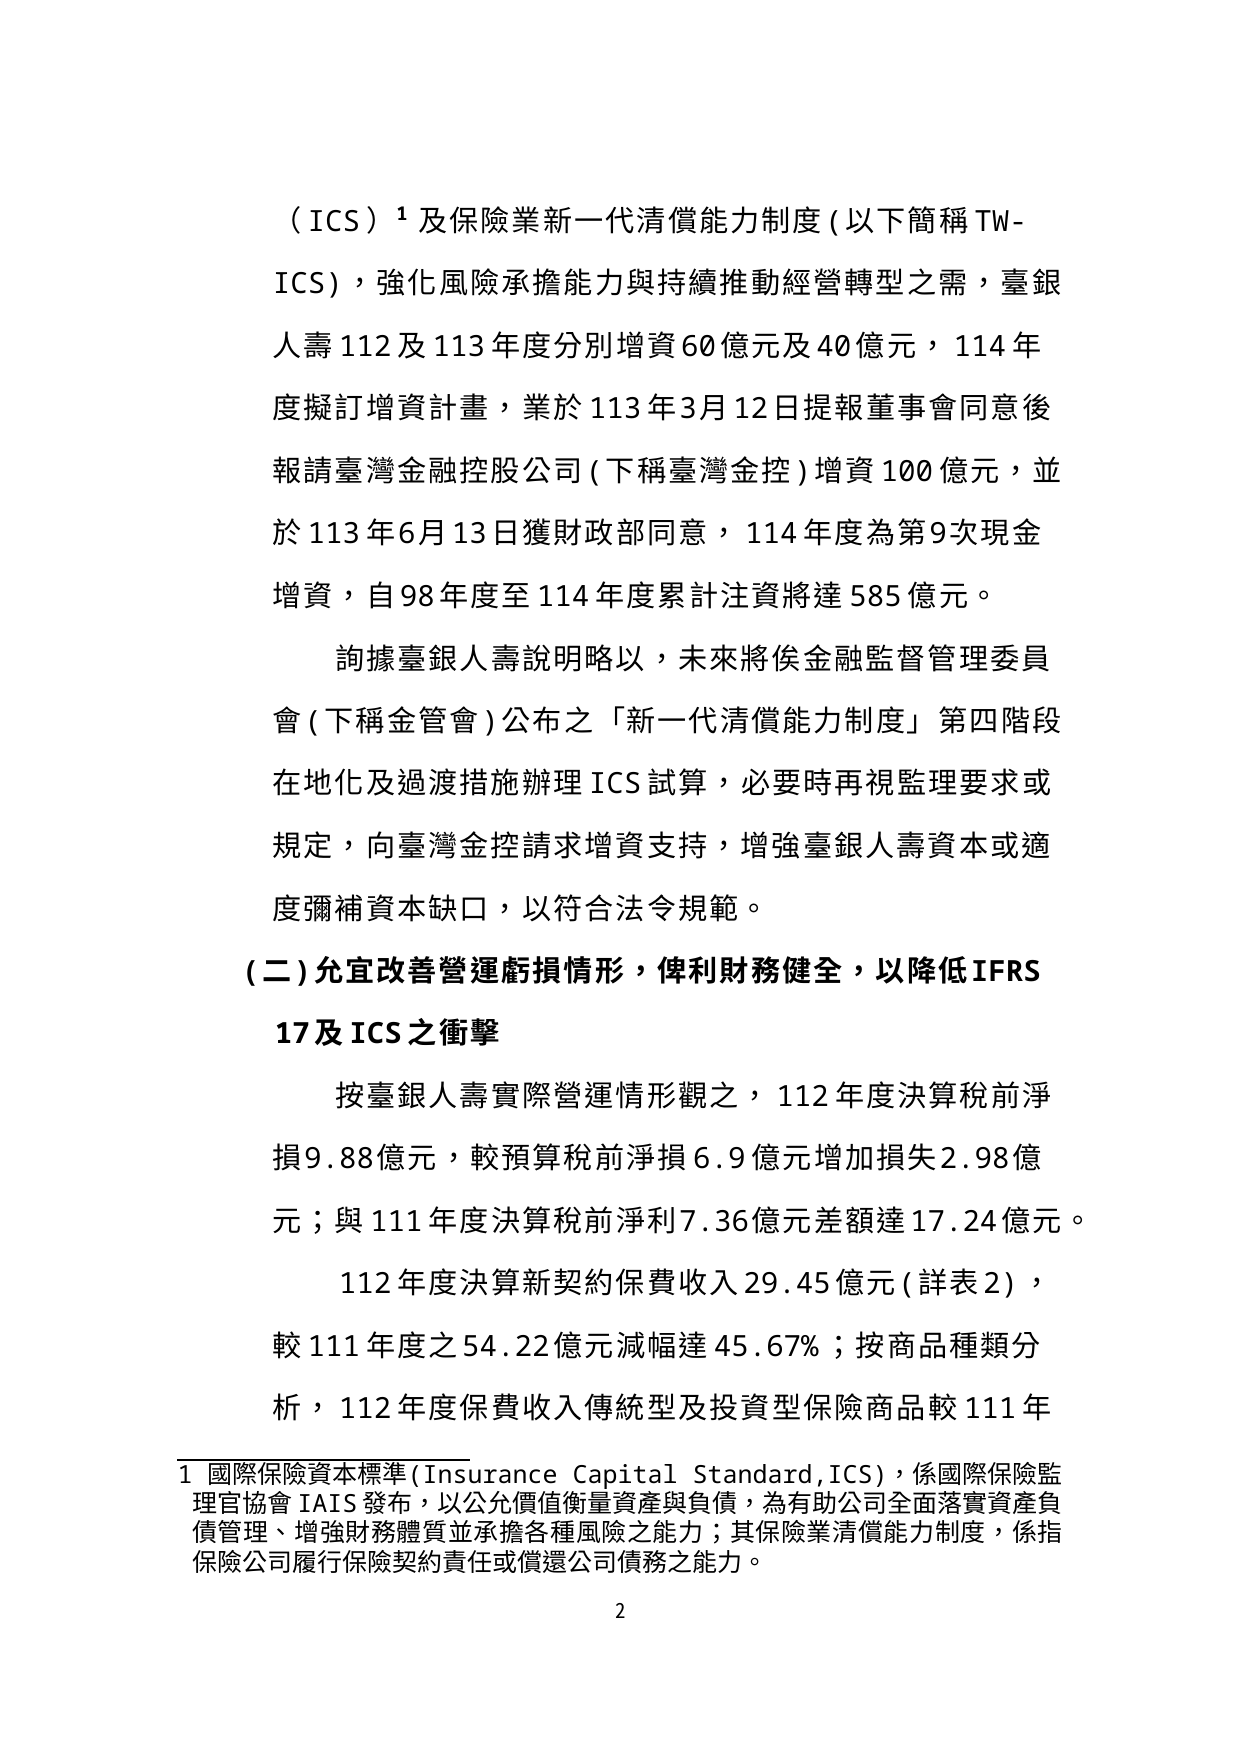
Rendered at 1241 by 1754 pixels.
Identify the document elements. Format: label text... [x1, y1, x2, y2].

text 國際保險資本標準(Insurance Capital Standard,ICS)，係國際保險監理官協會IAIS發布，以公允價值衡量資產與負債，為有助公司全面落實資產負債管理、增強財務體質並承擔各種風險之能力；其保險業清償能力制度，係指保險公司履行保險契約責任或償還公司債務之能力。 [177, 1460, 1063, 1577]
text (二)允宜改善營運虧損情形，俾利財務健全，以降低IFRS 17及ICS之衝擊 [236, 927, 1063, 1052]
text 按臺銀人壽實際營運情形觀之，112年度決算稅前淨損9.88億元，較預算稅前淨損6.9億元增加損失2.98億元；與111年度決算稅前淨利7.36億元差額達17.24億元。 [266, 1052, 1063, 1240]
text 112年度決算新契約保費收入29.45億元(詳表2)，較111年度之54.22億元減幅達45.67%；按商品種類分析，112年度保費收入傳統型及投資型保險商品較111年度減幅分別達35.49%及53.34%，惟全國壽險業112年度新契約保費收入，無論係傳統型抑或是投資型之保費收入，均較臺銀人壽111年度減幅緩和，營運情形亟待改進。 [266, 1240, 1063, 1427]
text 詢據臺銀人壽說明略以，未來將俟金融監督管理委員會(下稱金管會)公布之「新一代清償能力制度」第四階段在地化及過渡措施辦理ICS試算，必要時再視監理要求或規定，向臺灣金控請求增資支持，增強臺銀人壽資本或適度彌補資本缺口，以符合法令規範。 [266, 615, 1063, 927]
text 臺銀人壽97年度自臺灣銀行人壽保險業務部門之營業資產及負債分割而設立，初期資本額50億元，並自98年度起多次辦理增資(詳表1)；為接軌國際財務報導準則第17 號「保險合約」（IFRS 17）、國際保險資本標準（ICS）及保險業新一代清償能力制度(以下簡稱TW-ICS)，強化風險承擔能力與持續推動經營轉型之需，臺銀人壽112及113年度分別增資60億元及40億元，114年度擬訂增資計畫，業於113年3月12日提報董事會同意後報請臺灣金融控股公司(下稱臺灣金控)增資100億元，並於113年6月13日獲財政部同意，114年度為第9次現金增資，自98年度至114年度累計注資將達585億元。 [266, 177, 1063, 615]
